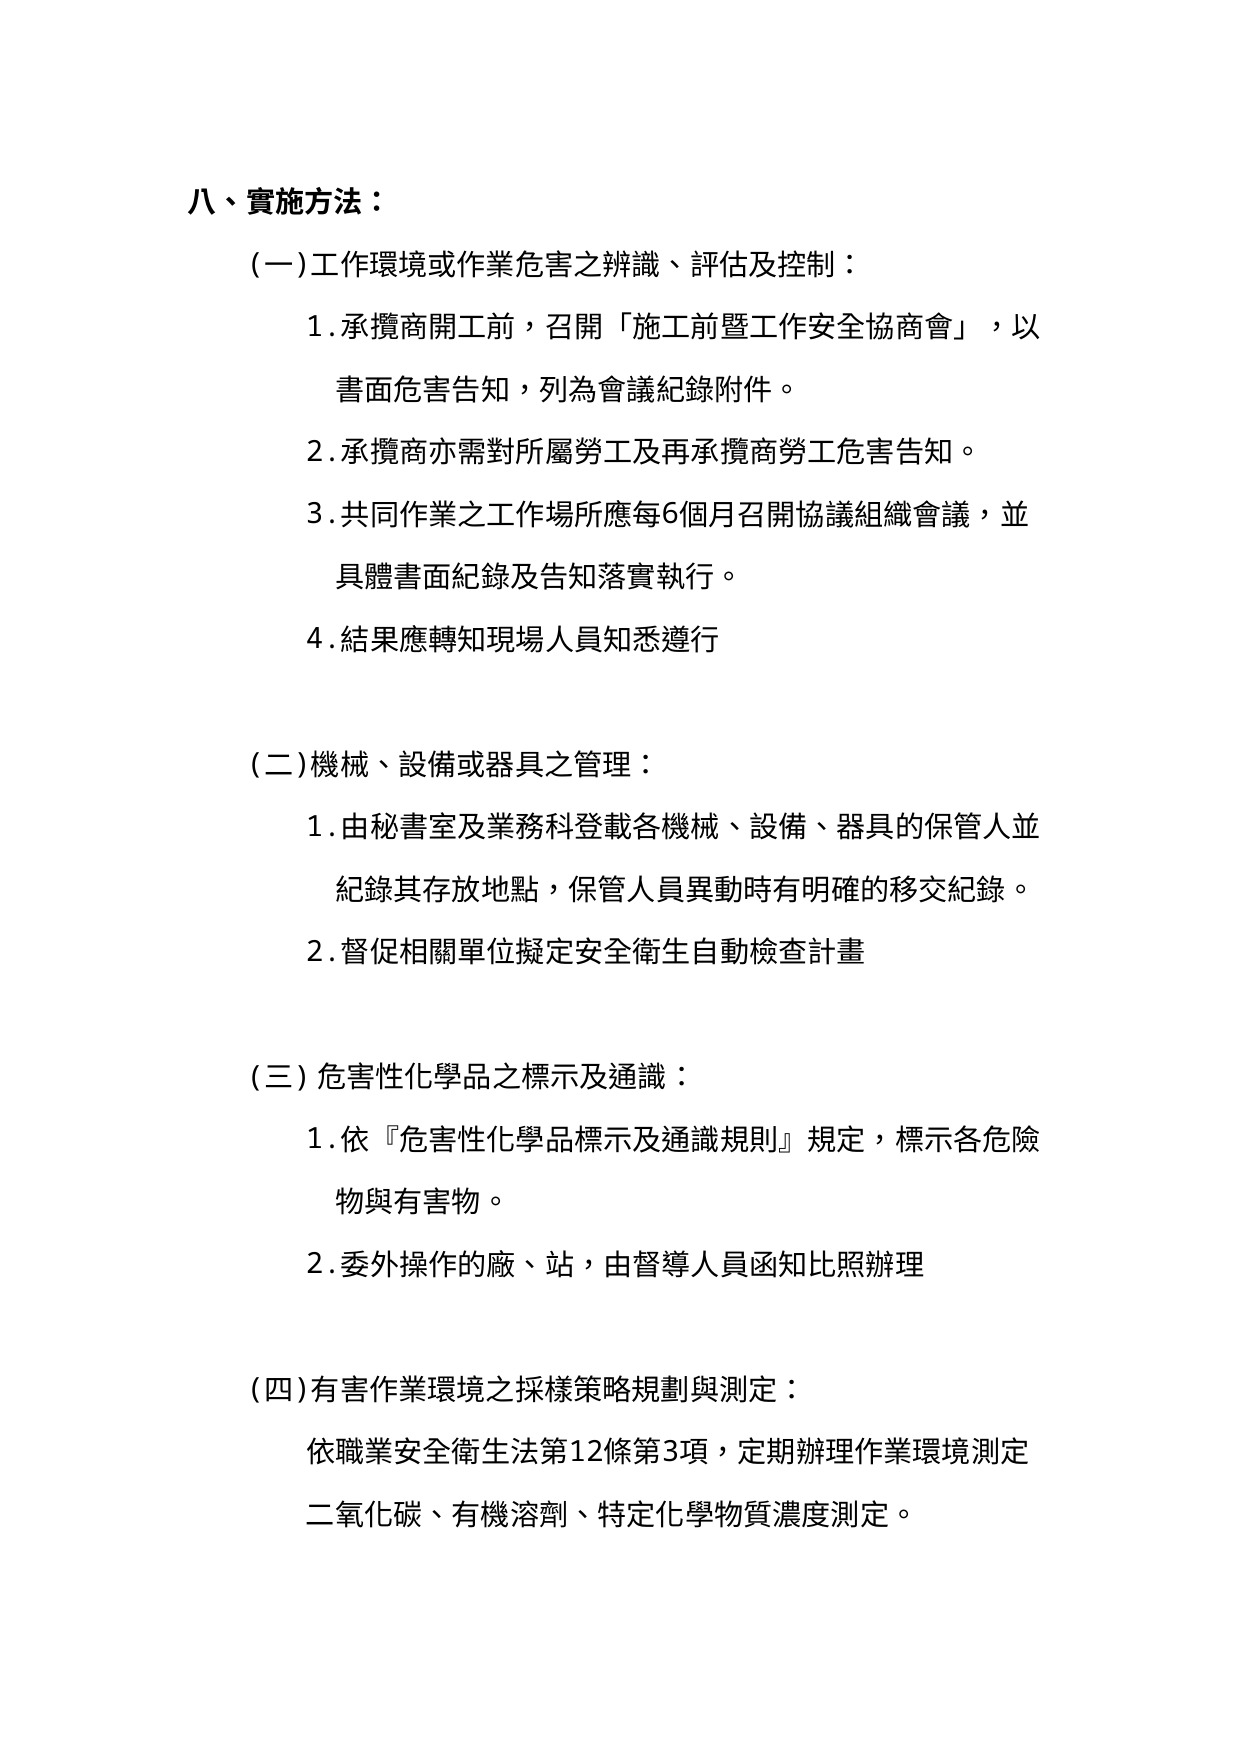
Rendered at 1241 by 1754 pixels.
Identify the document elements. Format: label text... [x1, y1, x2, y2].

text 八、實施方法： [187, 158, 1053, 221]
text 依職業安全衛生法第12條第3項，定期辦理作業環境測定二氧化碳、有機溶劑、特定化學物質濃度測定。 [306, 1408, 1053, 1533]
text 2.承攬商亦需對所屬勞工及再承攬商勞工危害告知。 [306, 408, 1053, 471]
text 4.結果應轉知現場人員知悉遵行 [306, 596, 1053, 658]
text (二)機械、設備或器具之管理： [246, 721, 1053, 783]
text 1.由秘書室及業務科登載各機械、設備、器具的保管人並紀錄其存放地點，保管人員異動時有明確的移交紀錄。 [306, 783, 1053, 908]
text (一)工作環境或作業危害之辨識、評估及控制： [246, 221, 1053, 283]
text 1.依『危害性化學品標示及通識規則』規定，標示各危險物與有害物。 [306, 1096, 1053, 1221]
text 2.督促相關單位擬定安全衛生自動檢查計畫 [306, 908, 1053, 971]
text (三) 危害性化學品之標示及通識： [246, 1033, 1053, 1096]
text 1.承攬商開工前，召開「施工前暨工作安全協商會」，以書面危害告知，列為會議紀錄附件。 [306, 283, 1053, 408]
text (四)有害作業環境之採樣策略規劃與測定： [246, 1346, 1053, 1408]
text 2.委外操作的廠、站，由督導人員函知比照辦理 [306, 1221, 1053, 1283]
text 3.共同作業之工作場所應每6個月召開協議組織會議，並具體書面紀錄及告知落實執行。 [306, 471, 1053, 596]
